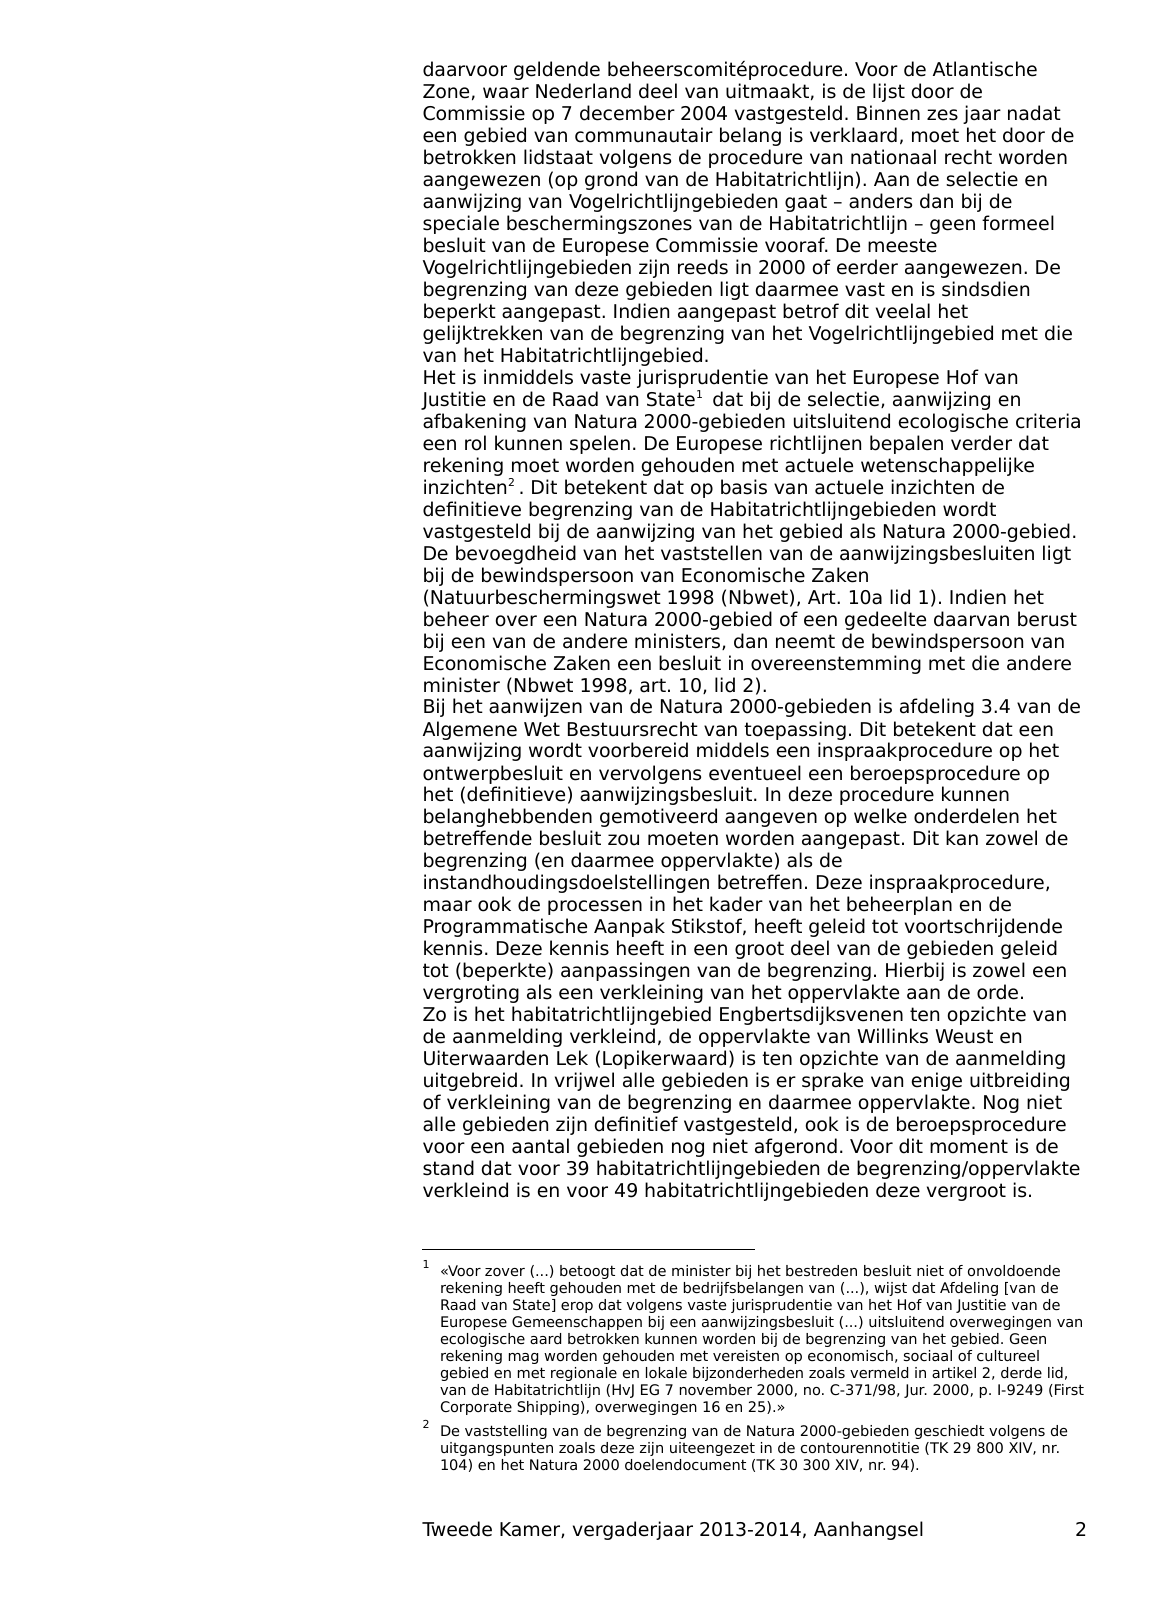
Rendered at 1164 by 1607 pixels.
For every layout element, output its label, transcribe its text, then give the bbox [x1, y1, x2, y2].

text Bij het aanwijzen van de Natura 2000-gebieden is afdeling 3.4 van de Algemene Wet Bestuursrecht van toepassing. Dit betekent dat een aanwijzing wordt voorbereid middels een inspraakprocedure op het ontwerpbesluit en vervolgens eventueel een beroepsprocedure op het (definitieve) aanwijzingsbesluit. In deze procedure kunnen belanghebbenden gemotiveerd aangeven op welke onderdelen het betreffende besluit zou moeten worden aangepast. Dit kan zowel de begrenzing (en daarmee oppervlakte) als de instandhoudingsdoelstellingen betreffen. Deze inspraakprocedure, maar ook de processen in het kader van het beheerplan en de Programmatische Aanpak Stikstof, heeft geleid tot voortschrijdende kennis. Deze kennis heeft in een groot deel van de gebieden geleid tot (beperkte) aanpassingen van de begrenzing. Hierbij is zowel een vergroting als een verkleining van het oppervlakte aan de orde. [422, 696, 1087, 1004]
text De bevoegdheid van het vaststellen van de aanwijzingsbesluiten ligt bij de bewindspersoon van Economische Zaken (Natuurbeschermingswet 1998 (Nbwet), Art. 10a lid 1). Indien het beheer over een Natura 2000-gebied of een gedeelte daarvan berust bij een van de andere ministers, dan neemt de bewindspersoon van Economische Zaken een besluit in overeenstemming met die andere minister (Nbwet 1998, art. 10, lid 2). [422, 543, 1087, 696]
text «Voor zover (...) betoogt dat de minister bij het bestreden besluit niet of onvoldoende rekening heeft gehouden met de bedrijfsbelangen van (...), wijst dat Afdeling [van de Raad van State] erop dat volgens vaste jurisprudentie van het Hof van Justitie van de Europese Gemeenschappen bij een aanwijzingsbesluit (...) uitsluitend overwegingen van ecologische aard betrokken kunnen worden bij de begrenzing van het gebied. Geen rekening mag worden gehouden met vereisten op economisch, sociaal of cultureel gebied en met regionale en lokale bijzonderheden zoals vermeld in artikel 2, derde lid, van de Habitatrichtlijn (HvJ EG 7 november 2000, no. C-371/98, Jur. 2000, p. I-9249 (First Corporate Shipping), overwegingen 16 en 25).» [422, 1258, 1087, 1416]
text De vaststelling van de begrenzing van de Natura 2000-gebieden geschiedt volgens de uitgangspunten zoals deze zijn uiteengezet in de contourennotitie (TK 29 800 XIV, nr. 104) en het Natura 2000 doelendocument (TK 30 300 XIV, nr. 94). [422, 1418, 1087, 1474]
text Het is inmiddels vaste jurisprudentie van het Europese Hof van Justitie en de Raad van State dat bij de selectie, aanwijzing en afbakening van Natura 2000-gebieden uitsluitend ecologische criteria een rol kunnen spelen. De Europese richtlijnen bepalen verder dat rekening moet worden gehouden met actuele wetenschappelijke inzichten. Dit betekent dat op basis van actuele inzichten de definitieve begrenzing van de Habitatrichtlijngebieden wordt vastgesteld bij de aanwijzing van het gebied als Natura 2000-gebied. [422, 367, 1087, 543]
text daarvoor geldende beheerscomitéprocedure. Voor de Atlantische Zone, waar Nederland deel van uitmaakt, is de lijst door de Commissie op 7 december 2004 vastgesteld. Binnen zes jaar nadat een gebied van communautair belang is verklaard, moet het door de betrokken lidstaat volgens de procedure van nationaal recht worden aangewezen (op grond van de Habitatrichtlijn). Aan de selectie en aanwijzing van Vogelrichtlijngebieden gaat – anders dan bij de speciale beschermingszones van de Habitatrichtlijn – geen formeel besluit van de Europese Commissie vooraf. De meeste Vogelrichtlijngebieden zijn reeds in 2000 of eerder aangewezen. De begrenzing van deze gebieden ligt daarmee vast en is sindsdien beperkt aangepast. Indien aangepast betrof dit veelal het gelijktrekken van de begrenzing van het Vogelrichtlijngebied met die van het Habitatrichtlijngebied. [422, 59, 1087, 367]
text Zo is het habitatrichtlijngebied Engbertsdijksvenen ten opzichte van de aanmelding verkleind, de oppervlakte van Willinks Weust en Uiterwaarden Lek (Lopikerwaard) is ten opzichte van de aanmelding uitgebreid. In vrijwel alle gebieden is er sprake van enige uitbreiding of verkleining van de begrenzing en daarmee oppervlakte. Nog niet alle gebieden zijn definitief vastgesteld, ook is de beroepsprocedure voor een aantal gebieden nog niet afgerond. Voor dit moment is de stand dat voor 39 habitatrichtlijngebieden de begrenzing/oppervlakte verkleind is en voor 49 habitatrichtlijngebieden deze vergroot is. [422, 1004, 1087, 1202]
